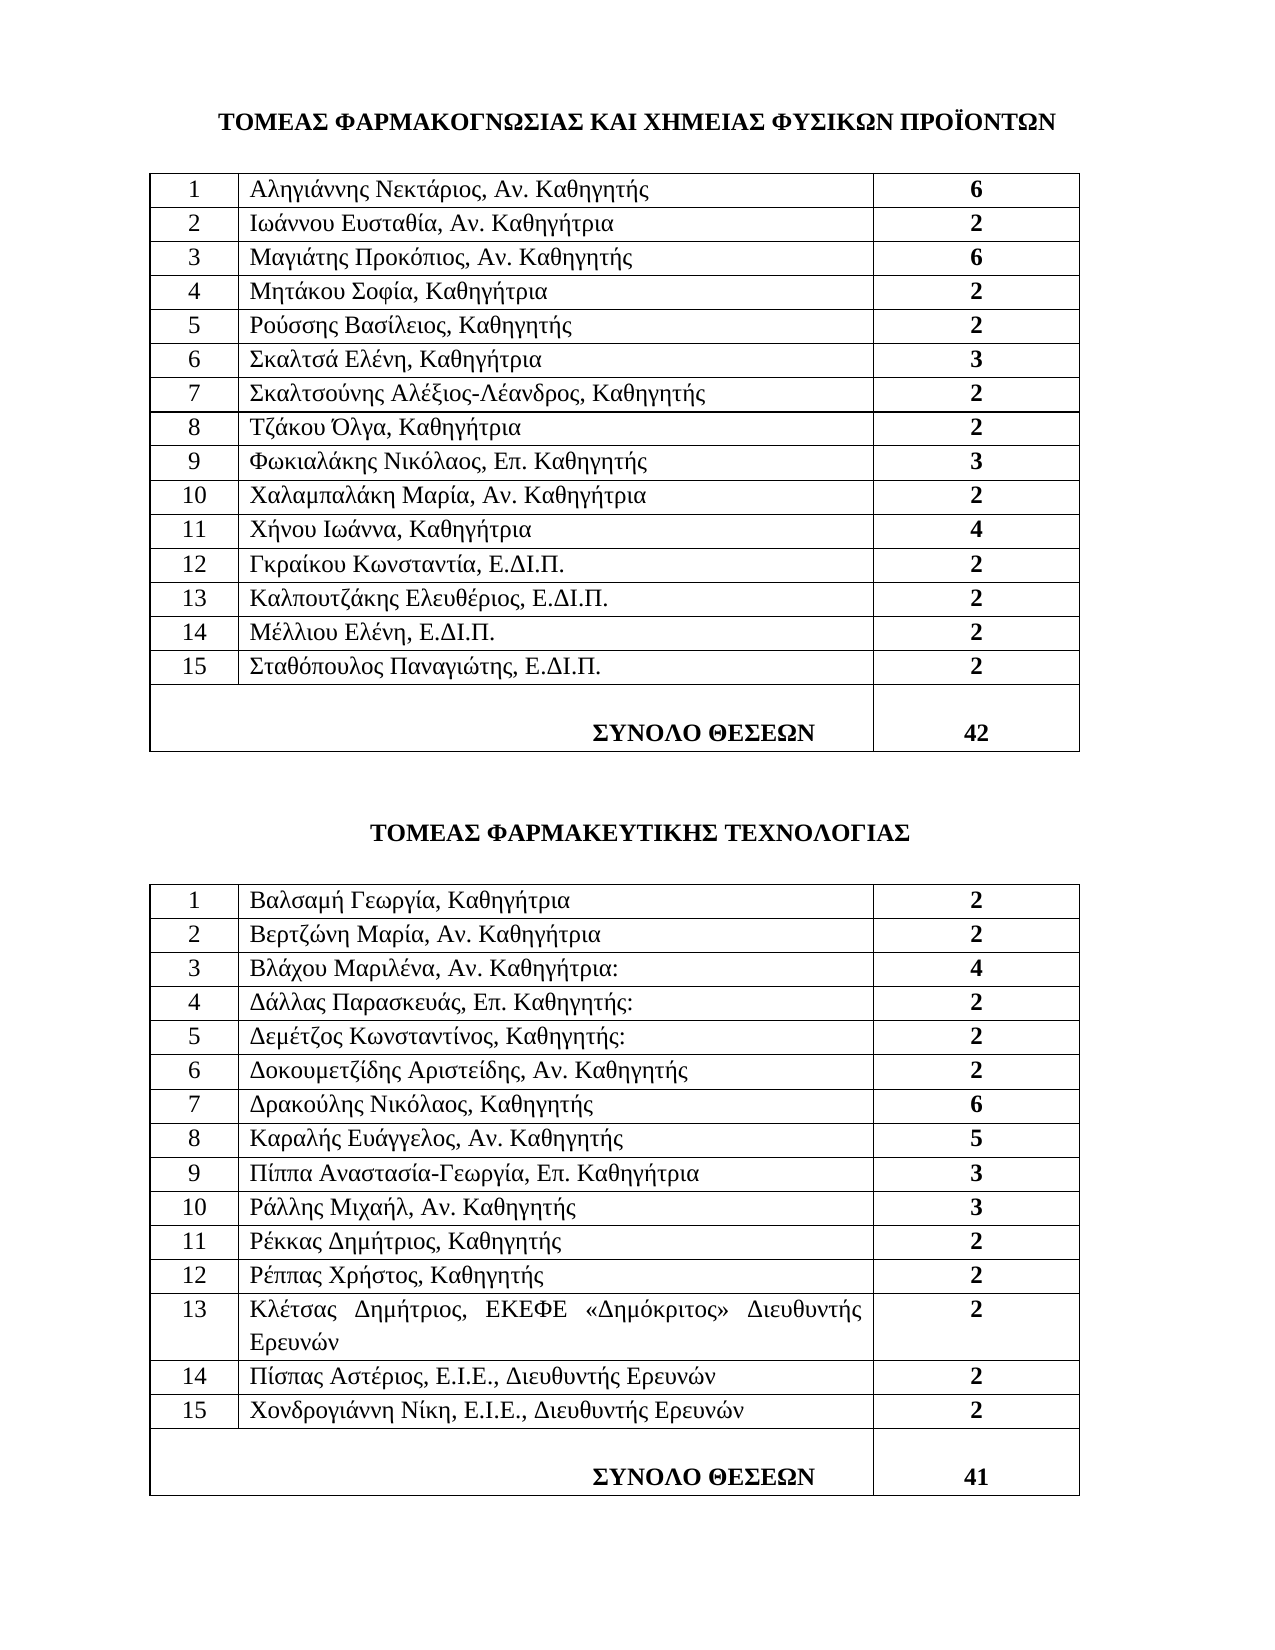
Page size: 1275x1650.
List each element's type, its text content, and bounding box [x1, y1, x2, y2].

table_cell 41 [874, 1429, 1079, 1495]
table_cell Γκραίκου Κωνσταντία, Ε.ΔΙ.Π. [239, 549, 873, 582]
table_cell Πίσπας Αστέριος, Ε.Ι.Ε., Διευθυντής Ερευνών [239, 1361, 873, 1394]
table_cell 2 [874, 583, 1079, 616]
table_cell Βλάχου Μαριλένα, Αν. Καθηγήτρια: [239, 953, 873, 986]
table_cell 2 [874, 919, 1079, 952]
table_cell 10 [151, 1192, 238, 1225]
table_cell 2 [874, 378, 1079, 411]
table_cell Δεμέτζος Κωνσταντίνος, Καθηγητής: [239, 1021, 873, 1054]
table_cell 4 [151, 987, 238, 1020]
table_cell Καραλής Ευάγγελος, Αν. Καθηγητής [239, 1124, 873, 1157]
table_cell 3 [151, 953, 238, 986]
table_cell Μητάκου Σοφία, Καθηγήτρια [239, 276, 873, 309]
table_cell Βερτζώνη Μαρία, Αν. Καθηγήτρια [239, 919, 873, 952]
table_cell Δρακούλης Νικόλαος, Καθηγητής [239, 1090, 873, 1122]
table_cell 15 [151, 651, 238, 684]
table_cell 9 [151, 1158, 238, 1191]
table_cell 3 [874, 1158, 1079, 1191]
table_cell 12 [151, 549, 238, 582]
table_cell Μέλλιου Ελένη, Ε.ΔΙ.Π. [239, 617, 873, 650]
table_cell 5 [874, 1124, 1079, 1157]
table_cell Καλπουτζάκης Ελευθέριος, Ε.ΔΙ.Π. [239, 583, 873, 616]
table_cell 3 [151, 242, 238, 275]
table_cell Πίππα Αναστασία-Γεωργία, Επ. Καθηγήτρια [239, 1158, 873, 1191]
table_cell 14 [151, 1361, 238, 1394]
table_cell Τζάκου Όλγα, Καθηγήτρια [239, 413, 873, 445]
table_cell 2 [874, 651, 1079, 684]
table_cell 8 [151, 1124, 238, 1157]
table_cell 2 [151, 919, 238, 952]
table_cell 3 [874, 446, 1079, 479]
table_cell Κλέτσας Δημήτριος, ΕΚΕΦΕ «Δημόκριτος» Διευθυντής Ερευνών [239, 1294, 873, 1360]
text ΤΟΜΕΑΣ ΦΑΡΜΑΚΕΥΤΙΚΗΣ ΤΕΧΝΟΛΟΓΙΑΣ [91, 818, 1189, 847]
table_cell ΣΥΝΟΛΟ ΘΕΣΕΩΝ [151, 1429, 873, 1495]
table_cell Ράλλης Μιχαήλ, Αν. Καθηγητής [239, 1192, 873, 1225]
table_cell ΣΥΝΟΛΟ ΘΕΣΕΩΝ [151, 685, 873, 751]
table_cell 2 [874, 310, 1079, 343]
table_cell Ρούσσης Βασίλειος, Καθηγητής [239, 310, 873, 343]
table_cell 5 [151, 1021, 238, 1054]
table_cell 2 [151, 208, 238, 241]
table_cell Φωκιαλάκης Νικόλαος, Επ. Καθηγητής [239, 446, 873, 479]
table_cell 11 [151, 515, 238, 548]
text ΤΟΜΕΑΣ ΦΑΡΜΑΚΟΓΝΩΣΙΑΣ ΚΑΙ ΧΗΜΕΙΑΣ ΦΥΣΙΚΩΝ ΠΡΟΪΟΝΤΩΝ [91, 107, 1189, 136]
table_cell 2 [874, 1395, 1079, 1428]
table_header 2 [874, 885, 1079, 918]
table_cell 6 [151, 1055, 238, 1088]
table_cell Ιωάννου Ευσταθία, Αν. Καθηγήτρια [239, 208, 873, 241]
table_cell 3 [874, 1192, 1079, 1225]
table_cell Ρέππας Χρήστος, Καθηγητής [239, 1260, 873, 1293]
table_cell 12 [151, 1260, 238, 1293]
table_cell 10 [151, 481, 238, 513]
table_cell Δάλλας Παρασκευάς, Επ. Καθηγητής: [239, 987, 873, 1020]
table_cell 2 [874, 276, 1079, 309]
table_cell 2 [874, 1055, 1079, 1088]
table_cell 2 [874, 987, 1079, 1020]
table_cell Σκαλτσούνης Αλέξιος-Λέανδρος, Καθηγητής [239, 378, 873, 411]
table_cell 2 [874, 617, 1079, 650]
table_cell 6 [874, 242, 1079, 275]
table_cell 2 [874, 481, 1079, 513]
table_cell 5 [151, 310, 238, 343]
table_cell 14 [151, 617, 238, 650]
table_cell 2 [874, 1361, 1079, 1394]
table_cell Χονδρογιάννη Νίκη, Ε.Ι.Ε., Διευθυντής Ερευνών [239, 1395, 873, 1428]
table_cell 2 [874, 413, 1079, 445]
table_cell Χαλαμπαλάκη Μαρία, Αν. Καθηγήτρια [239, 481, 873, 513]
table_cell Μαγιάτης Προκόπιος, Αν. Καθηγητής [239, 242, 873, 275]
table_header Αληγιάννης Νεκτάριος, Αν. Καθηγητής [239, 174, 873, 207]
table_cell 4 [874, 515, 1079, 548]
table_cell Σταθόπουλος Παναγιώτης, Ε.ΔΙ.Π. [239, 651, 873, 684]
table_cell 15 [151, 1395, 238, 1428]
table_cell Σκαλτσά Ελένη, Καθηγήτρια [239, 344, 873, 377]
table_header 6 [874, 174, 1079, 207]
table_header 1 [151, 174, 238, 207]
table_cell 2 [874, 1260, 1079, 1293]
table_cell 9 [151, 446, 238, 479]
table_cell Ρέκκας Δημήτριος, Καθηγητής [239, 1226, 873, 1259]
table_cell 13 [151, 1294, 238, 1360]
table_header 1 [151, 885, 238, 918]
table_cell 7 [151, 1090, 238, 1122]
table_cell 4 [874, 953, 1079, 986]
table_cell 8 [151, 413, 238, 445]
table_cell 42 [874, 685, 1079, 751]
table_cell 7 [151, 378, 238, 411]
table_cell 6 [151, 344, 238, 377]
table_cell Δοκουμετζίδης Αριστείδης, Αν. Καθηγητής [239, 1055, 873, 1088]
table_cell 3 [874, 344, 1079, 377]
table_cell 2 [874, 1226, 1079, 1259]
table_cell 2 [874, 208, 1079, 241]
table_cell 2 [874, 549, 1079, 582]
table_cell Χήνου Ιωάννα, Καθηγήτρια [239, 515, 873, 548]
table_cell 13 [151, 583, 238, 616]
table_cell 4 [151, 276, 238, 309]
table_cell 2 [874, 1294, 1079, 1360]
table_cell 11 [151, 1226, 238, 1259]
table_cell 6 [874, 1090, 1079, 1122]
table_header Βαλσαμή Γεωργία, Καθηγήτρια [239, 885, 873, 918]
table_cell 2 [874, 1021, 1079, 1054]
